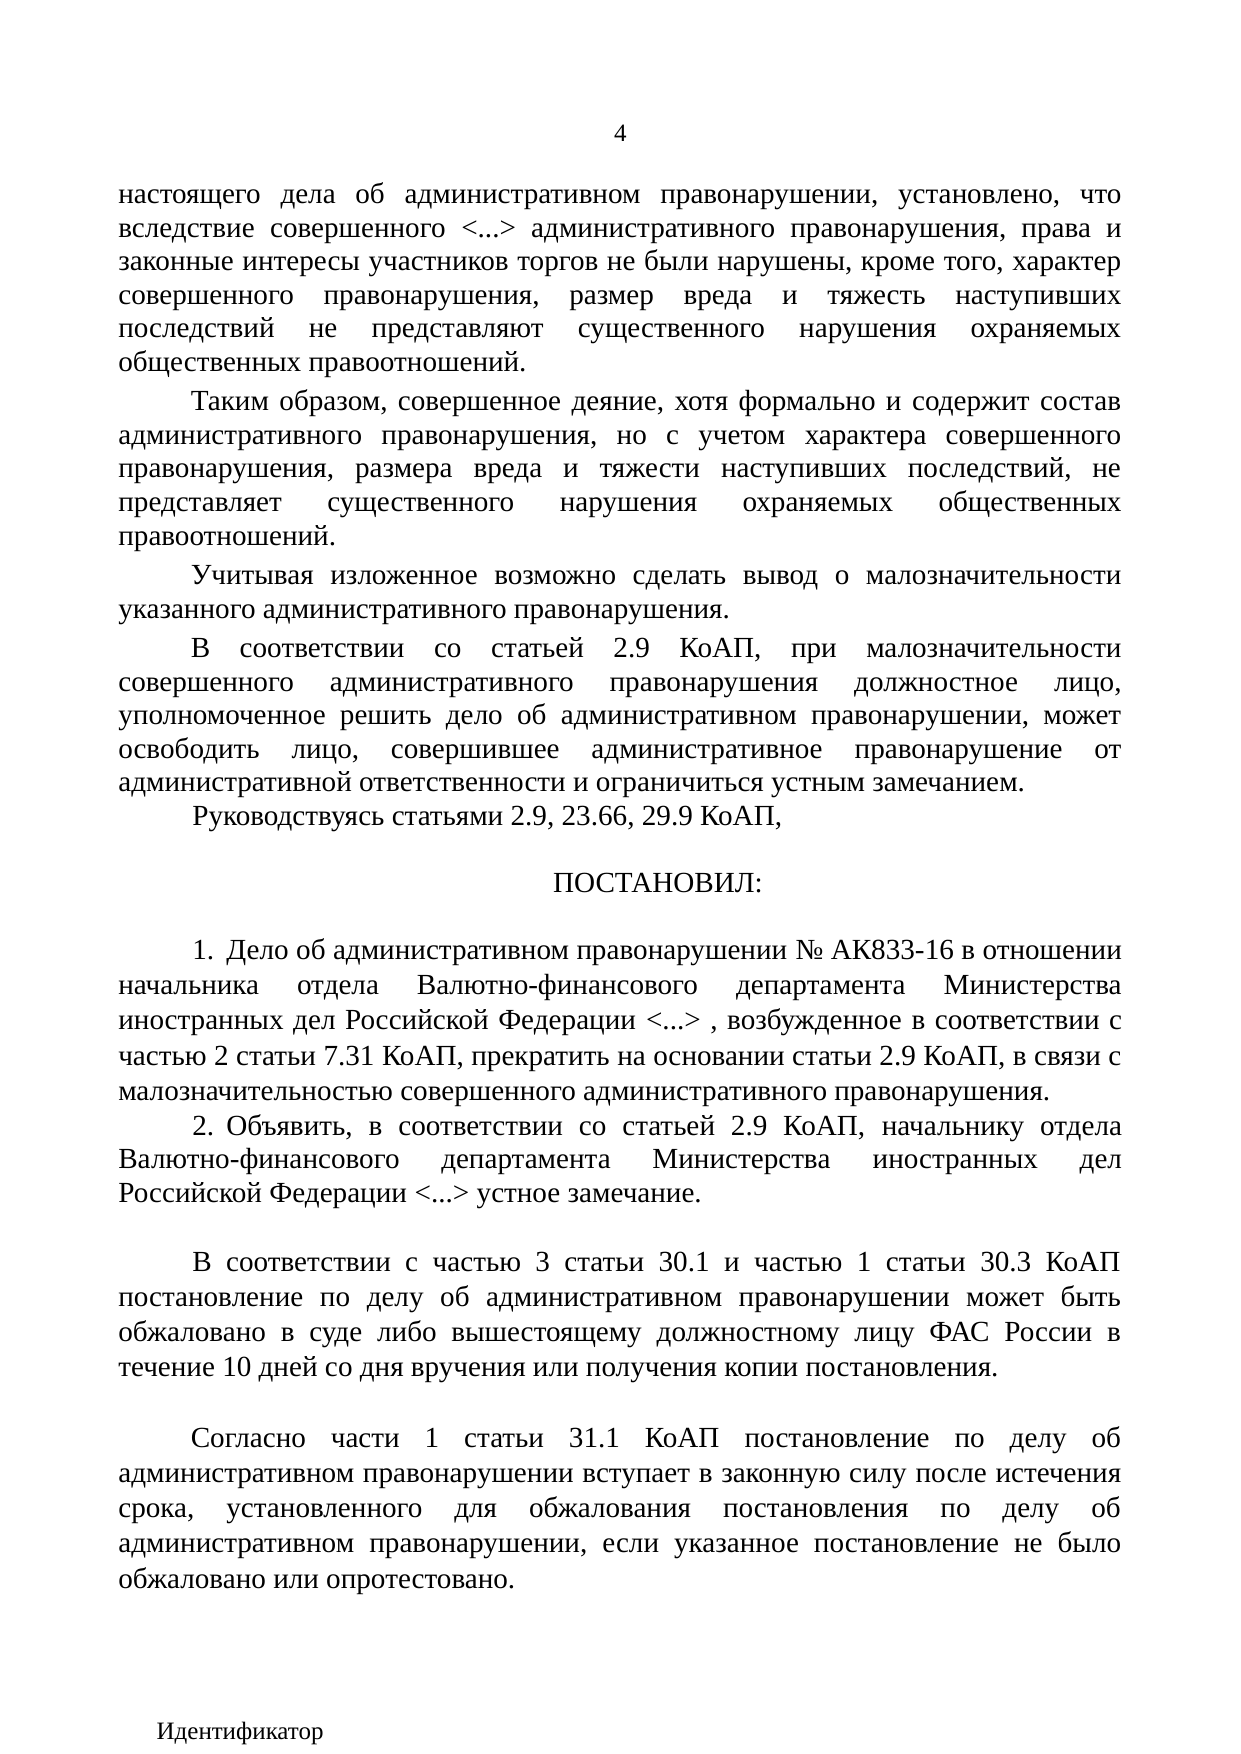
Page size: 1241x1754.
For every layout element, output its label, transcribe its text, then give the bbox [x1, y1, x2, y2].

text В соответствии с частью 3 статьи 30.1 и частью 1 статьи 30.3 КоАП постановление по делу об административном правонарушении может быть обжаловано в суде либо вышестоящему должностному лицу ФАС России в течение 10 дней со дня вручения или получения копии постановления. [118, 1244, 1122, 1383]
text настоящего дела об административном правонарушении, установлено, что вследствие совершенного <...> административного правонарушения, права и законные интересы участников торгов не были нарушены, кроме того, характер совершенного правонарушения, размер вреда и тяжесть наступивших последствий не представляют существенного нарушения охраняемых общественных правоотношений. [118, 176, 1122, 378]
text Руководствуясь статьями 2.9, 23.66, 29.9 КоАП, [118, 798, 1122, 831]
text Учитывая изложенное возможно сделать вывод о малозначительности указанного административного правонарушения. [118, 557, 1122, 624]
text ПОСТАНОВИЛ: [118, 865, 1122, 898]
list Дело об административном правонарушении № АК833-16 в отношении начальника отдела Валютно-финансового департамента Министерства иностранных дел Российской Федерации <...> , возбужденное в соответствии с частью 2 статьи 7.31 КоАП, прекратить на основании статьи 2.9 КоАП, в связи с малозначительностью совершенного административного правонарушения. [118, 932, 1122, 1106]
list Объявить, в соответствии со статьей 2.9 КоАП, начальнику отдела Валютно-финансового департамента Министерства иностранных дел Российской Федерации <...> устное замечание. [118, 1108, 1122, 1209]
text Таким образом, совершенное деяние, хотя формально и содержит состав административного правонарушения, но с учетом характера совершенного правонарушения, размера вреда и тяжести наступивших последствий, не представляет существенного нарушения охраняемых общественных правоотношений. [118, 383, 1122, 551]
text Согласно части 1 статьи 31.1 КоАП постановление по делу об административном правонарушении вступает в законную силу после истечения срока, установленного для обжалования постановления по делу об административном правонарушении, если указанное постановление не было обжаловано или опротестовано. [118, 1420, 1122, 1594]
text В соответствии со статьей 2.9 КоАП, при малозначительности совершенного административного правонарушения должностное лицо, уполномоченное решить дело об административном правонарушении, может освободить лицо, совершившее административное правонарушение от административной ответственности и ограничиться устным замечанием. [118, 630, 1122, 798]
